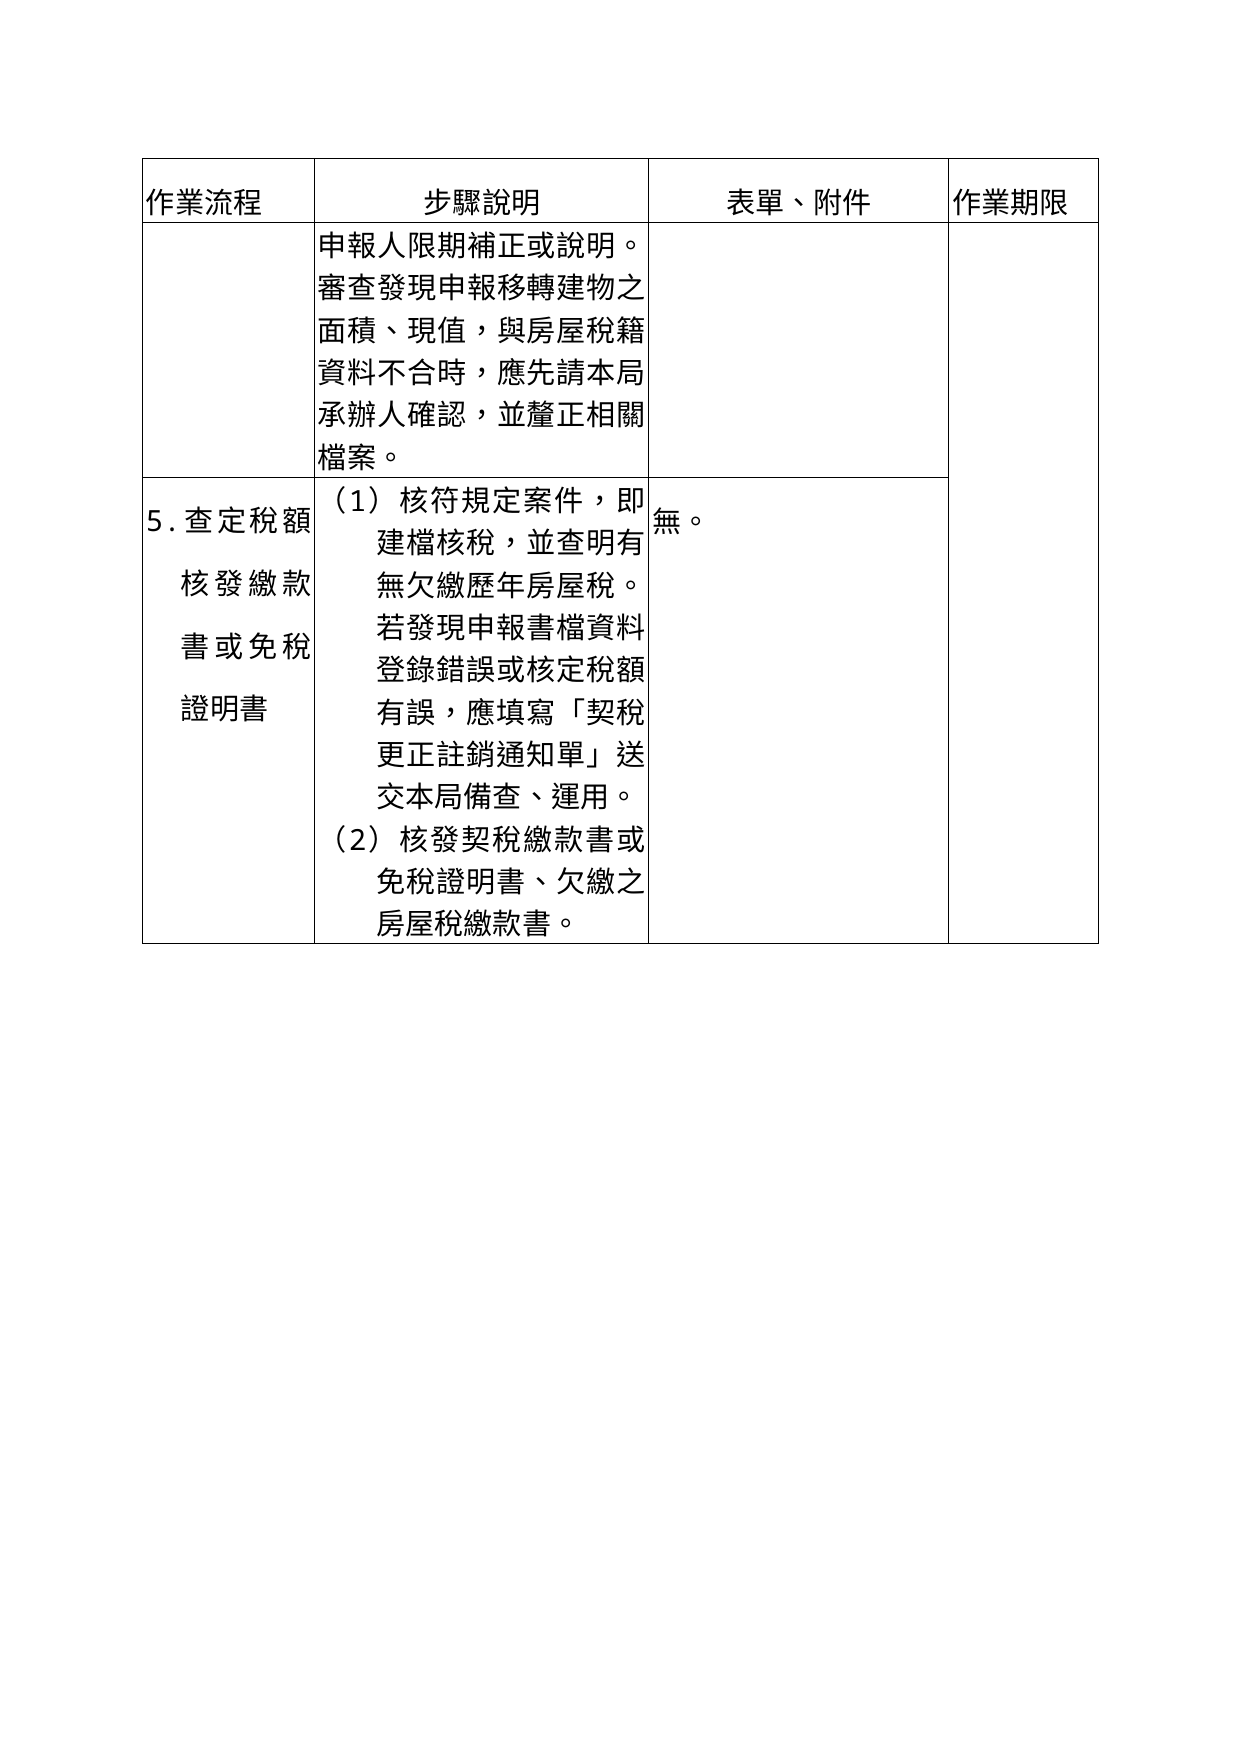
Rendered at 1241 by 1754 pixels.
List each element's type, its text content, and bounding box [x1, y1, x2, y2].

table_cell （1）核符規定案件，即建檔核稅，並查明有無欠繳歷年房屋稅。若發現申報書檔資料登錄錯誤或核定稅額有誤，應填寫「契稅更正註銷通知單」送交本局備查、運用。 （2）核發契稅繳款書或免稅證明書、欠繳之房屋稅繳款書。 [315, 478, 648, 943]
table_header 表單、附件 [649, 159, 948, 222]
table_cell [649, 223, 948, 477]
table_header 作業期限 [949, 159, 1098, 222]
table_cell [949, 223, 1098, 943]
table_cell 無。 [649, 478, 948, 943]
table_cell 5.查定稅額核發繳款書或免稅證明書 [143, 478, 314, 943]
table_cell 申報人限期補正或說明。審查發現申報移轉建物之面積、現值，與房屋稅籍資料不合時，應先請本局承辦人確認，並釐正相關檔案。 [315, 223, 648, 477]
table_header 步驟說明 [315, 159, 648, 222]
table_header 作業流程 [143, 159, 314, 222]
table_cell [143, 223, 314, 477]
